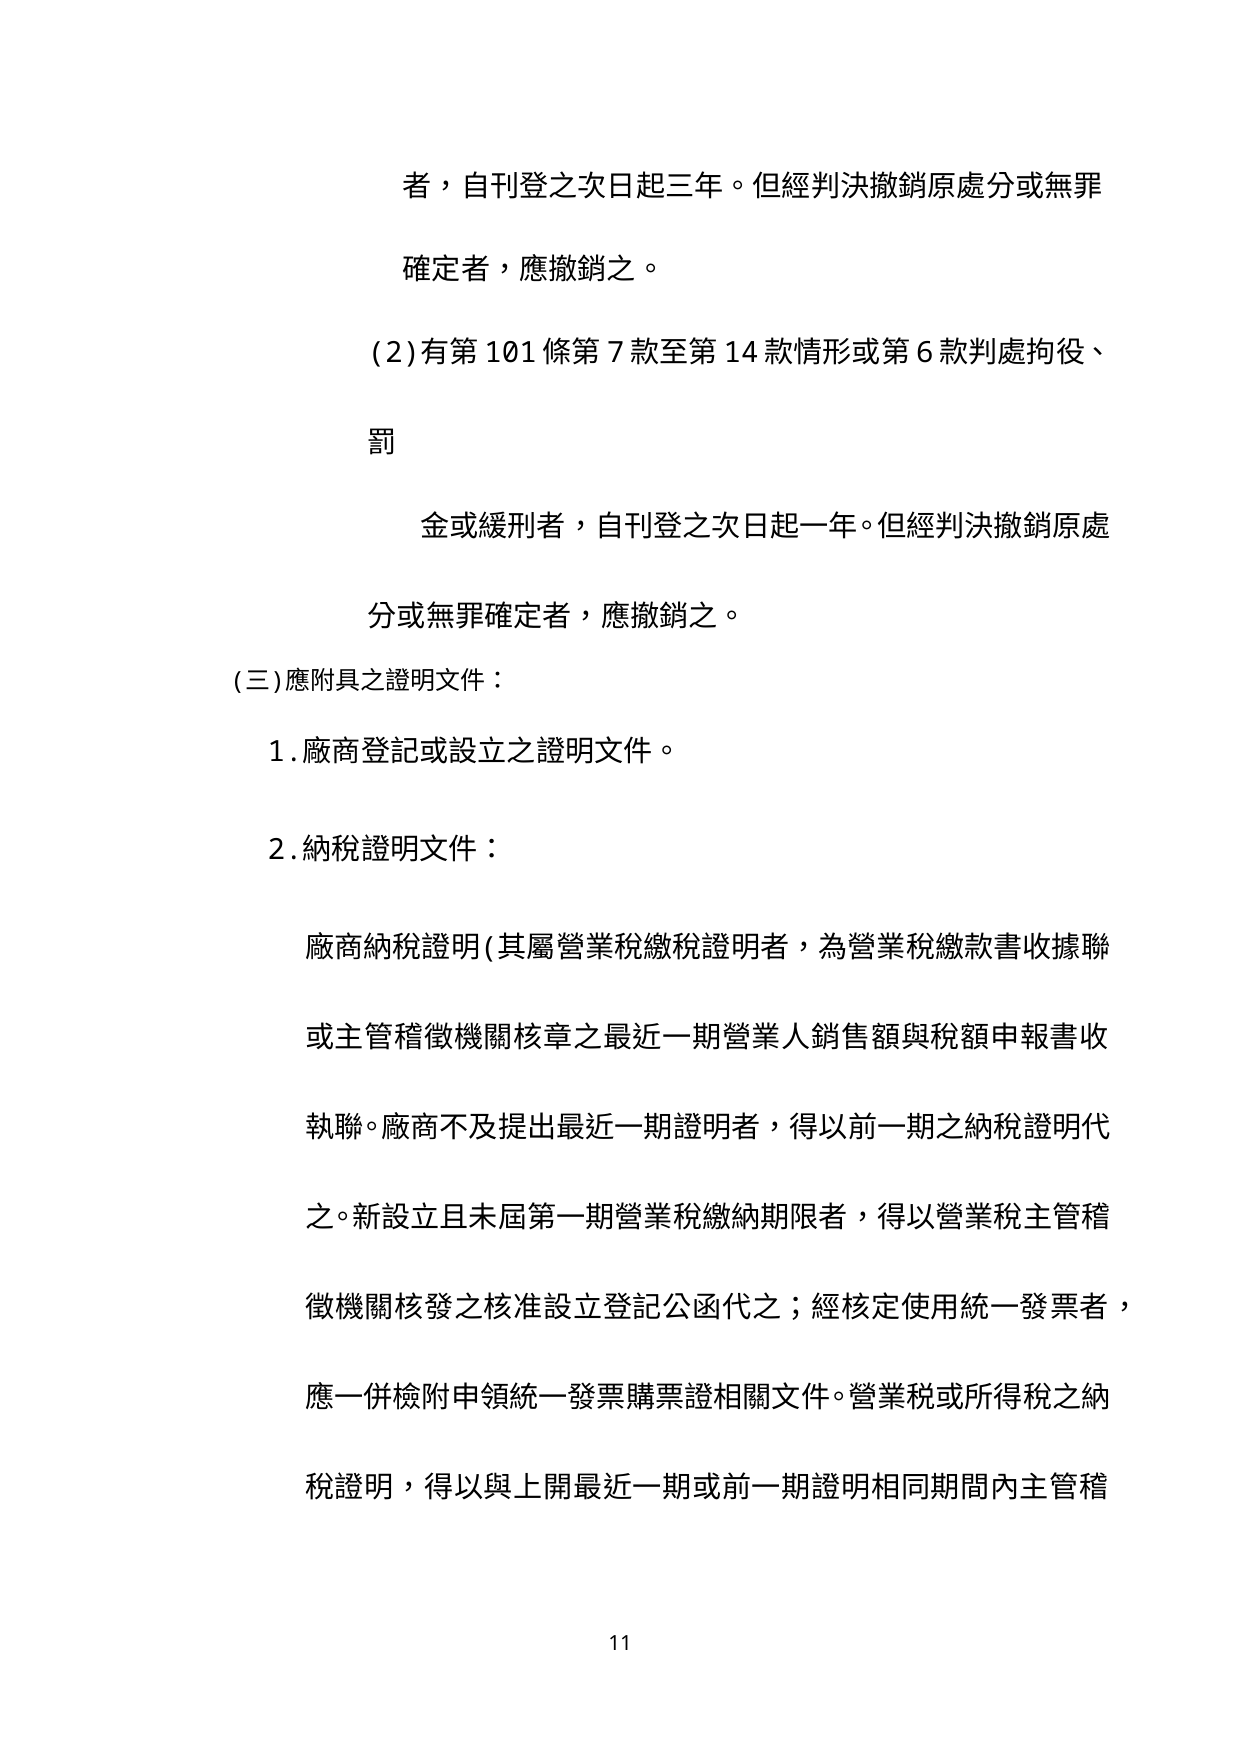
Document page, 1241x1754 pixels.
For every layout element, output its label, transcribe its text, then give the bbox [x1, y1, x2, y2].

text 確定者，應撤銷之。 [367, 229, 1110, 304]
text (三)應附具之證明文件： [230, 659, 1110, 697]
text 金或緩刑者，自刊登之次日起一年。但經判決撤銷原處分或無罪確定者，應撤銷之。 [367, 486, 1110, 651]
text 者，自刊登之次日起三年。但經判決撤銷原處分或無罪 [367, 146, 1110, 221]
text 1.廠商登記或設立之證明文件。 [267, 712, 1110, 787]
text 廠商納稅證明(其屬營業稅繳稅證明者，為營業稅繳款書收據聯或主管稽徵機關核章之最近一期營業人銷售額與稅額申報書收執聯。廠商不及提出最近一期證明者，得以前一期之納稅證明代之。新設立且未屆第一期營業稅繳納期限者，得以營業稅主管稽徵機關核發之核准設立登記公函代之；經核定使用統一發票者，應一併檢附申領統一發票購票證相關文件。營業税或所得稅之納稅證明，得以與上開最近一期或前一期證明相同期間內主管稽徵機關核發之無違章欠稅之查復表代之)。 [305, 908, 1110, 1523]
text 2.納稅證明文件： [267, 809, 1110, 884]
text (2)有第101條第7款至第14款情形或第6款判處拘役、罰 [367, 313, 1110, 478]
